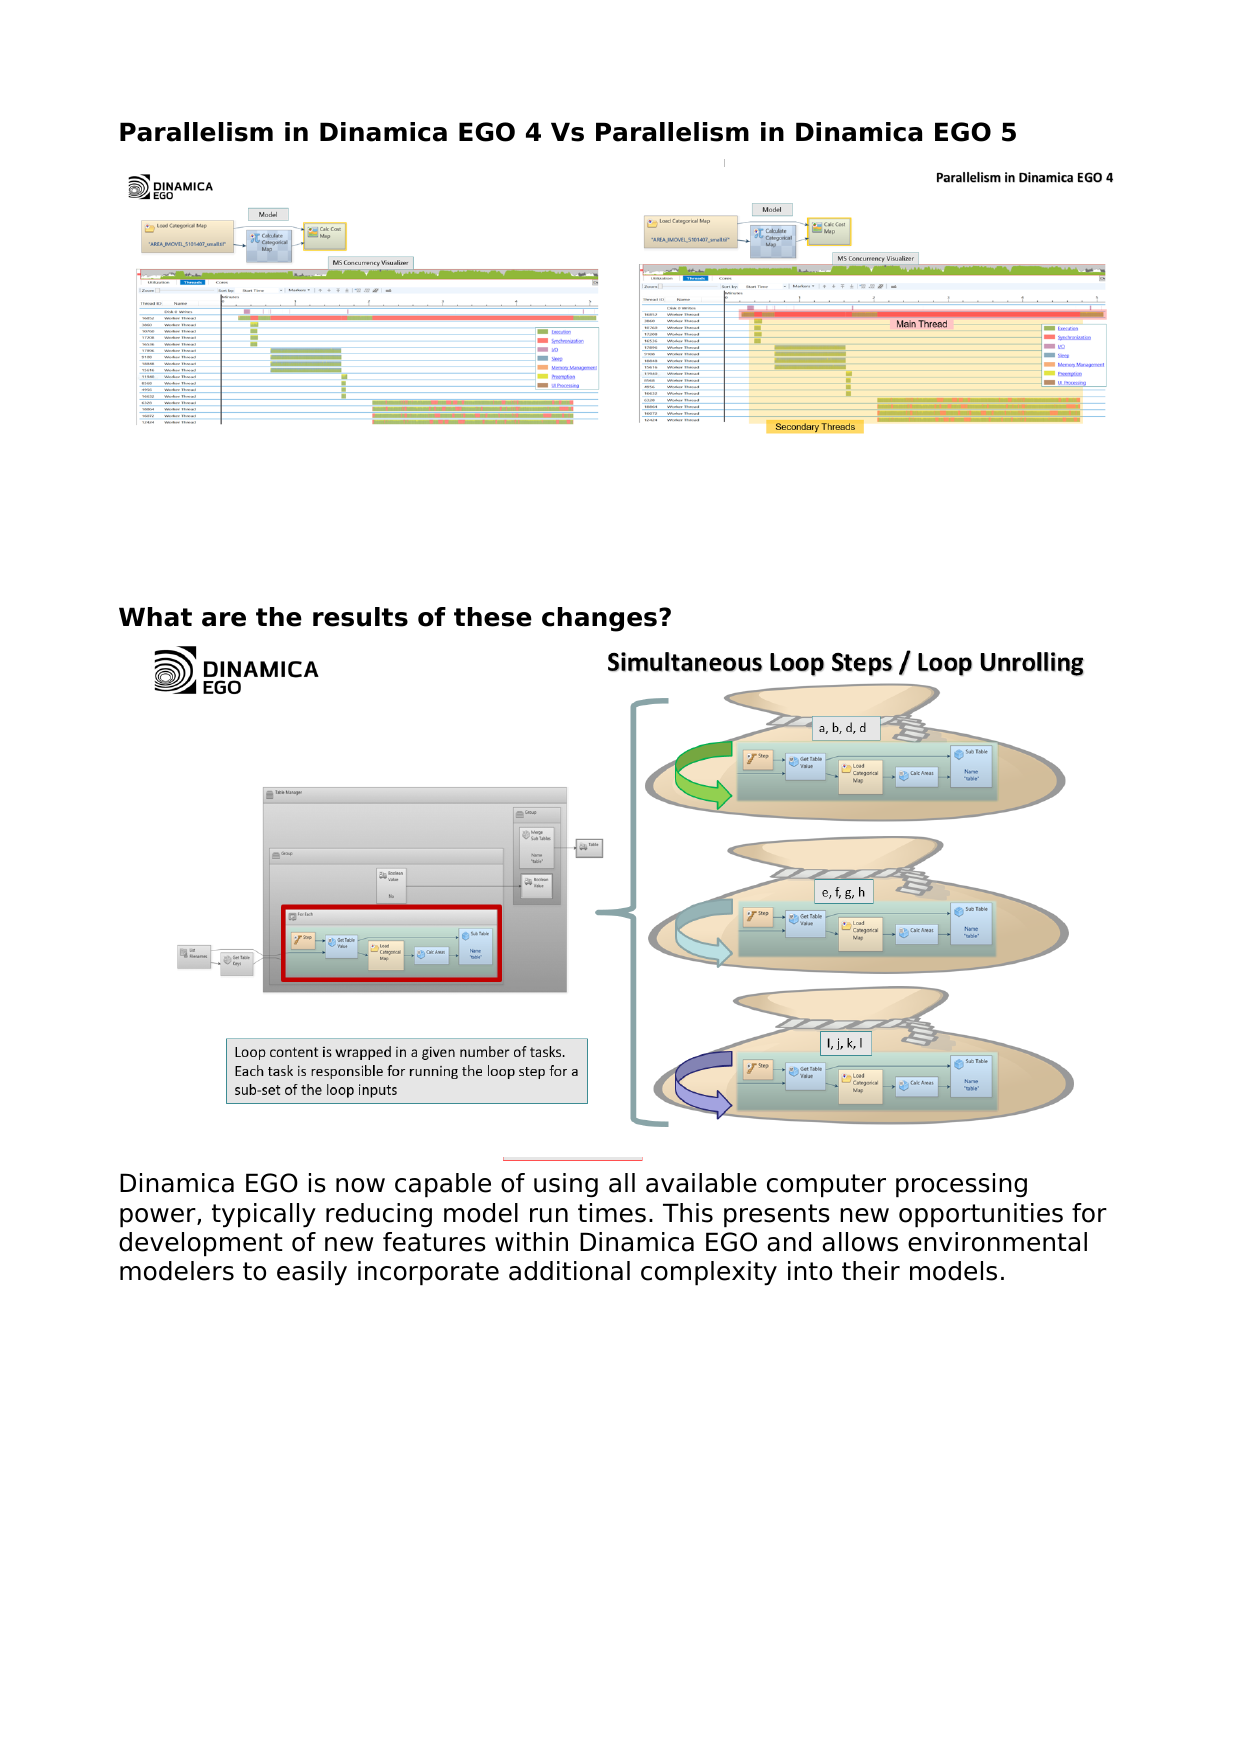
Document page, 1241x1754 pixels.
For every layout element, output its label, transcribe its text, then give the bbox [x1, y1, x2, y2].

picture [151, 645, 1089, 1170]
picture [118, 159, 1123, 449]
subtitle Parallelism in Dinamica EGO 4 Vs Parallelism in Dinamica EGO 5 [118, 118, 1122, 147]
text Dinamica EGO is now capable of using all available computer processing power, typically reducing model run times. This presents new opportunities for development of new features within Dinamica EGO and allows environmental modelers to easily incorporate additional complexity into their models. [118, 645, 1122, 1519]
subtitle What are the results of these changes? [118, 603, 1122, 632]
